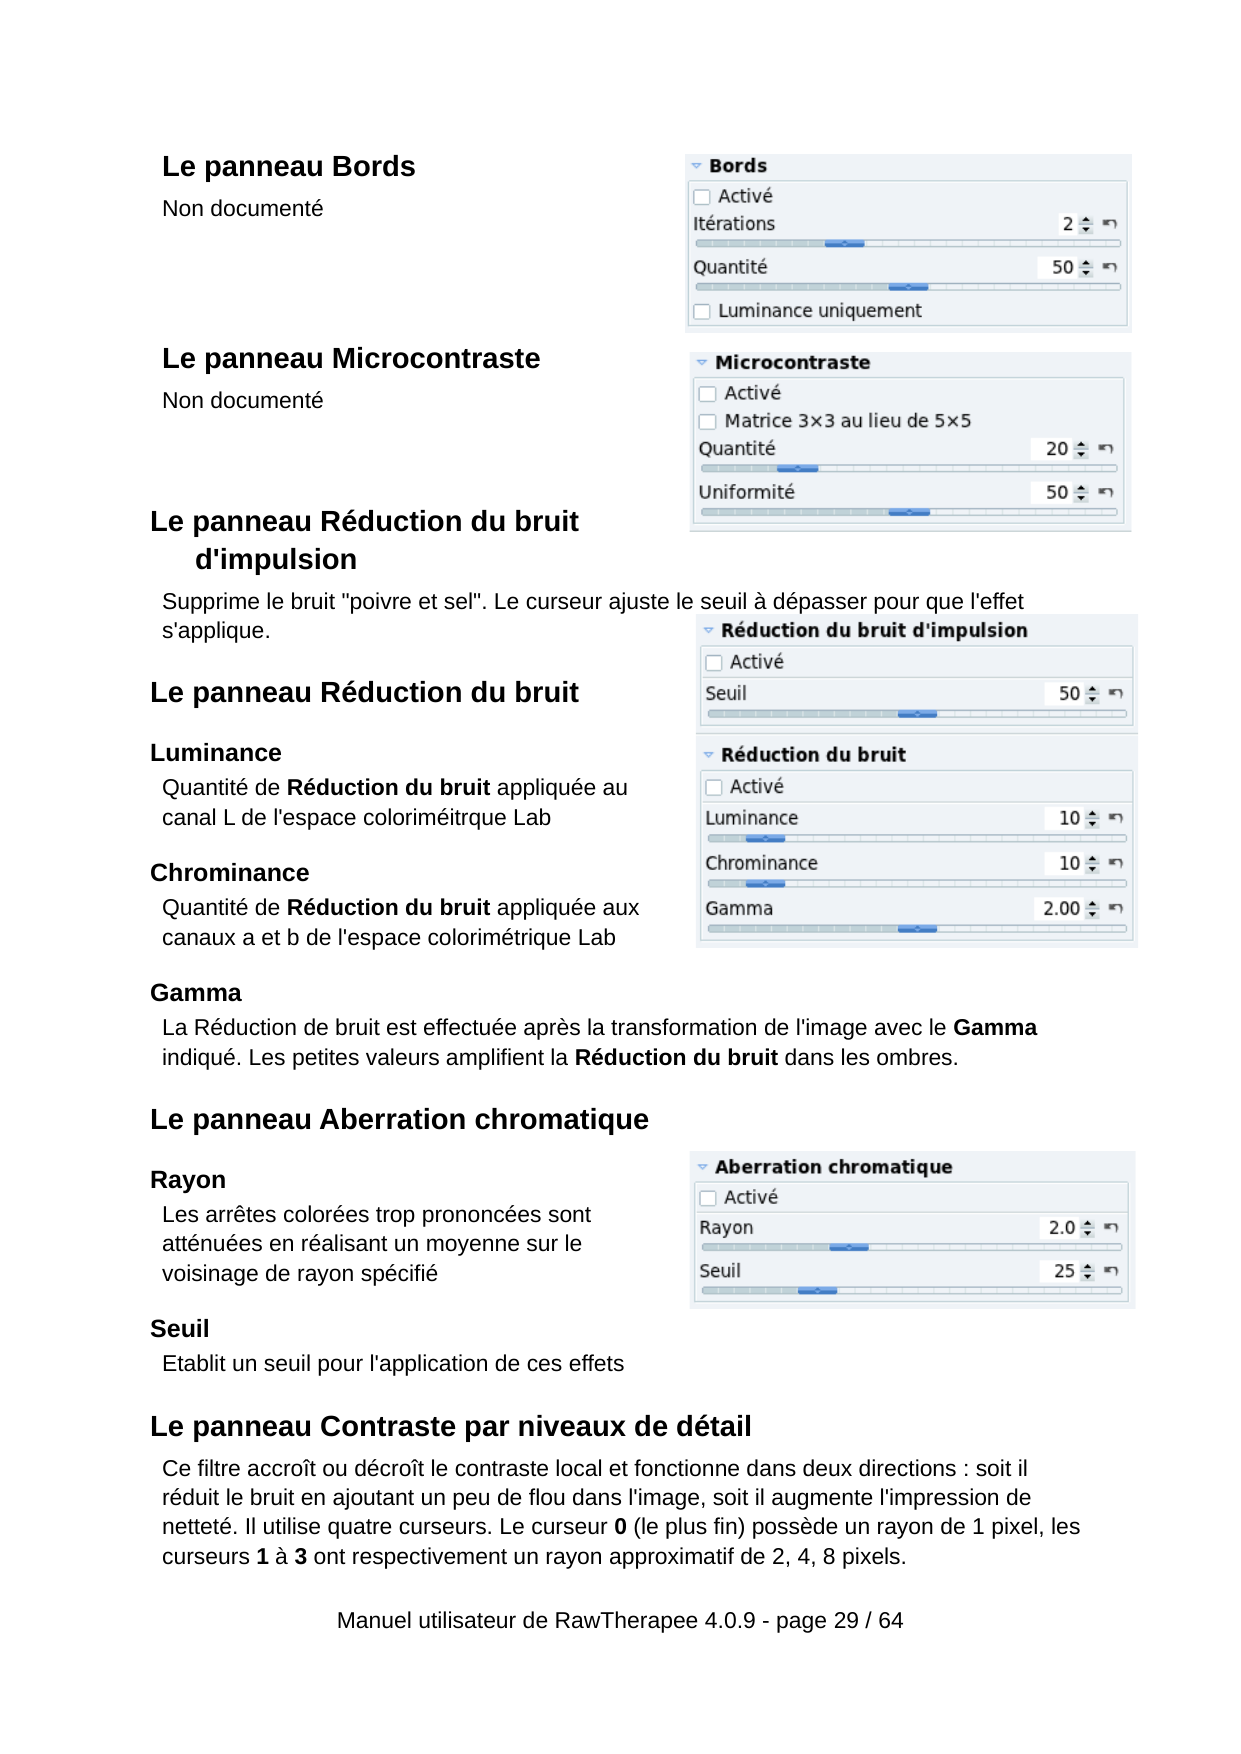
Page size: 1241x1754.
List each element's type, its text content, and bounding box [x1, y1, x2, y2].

text Quantité de Réduction du bruit appliquée aux canaux a et b de l'espace colorimétrique Lab [162, 895, 1090, 950]
text Non documenté [162, 388, 689, 414]
subtitle Le panneau Contraste par niveaux de détail [150, 1409, 1090, 1442]
subtitle Le panneau Réduction du bruit d'impulsion [150, 505, 1090, 575]
picture [689, 1151, 1137, 1309]
subtitle Gamma [150, 979, 1090, 1007]
subtitle Luminance [150, 739, 695, 767]
subtitle Chrominance [150, 859, 695, 887]
text Supprime le bruit "poivre et sel". Le curseur ajuste le seuil à dépasser pour que l'effet s'applique. [162, 588, 1090, 643]
picture [689, 352, 1133, 532]
picture [695, 614, 1139, 948]
subtitle Seuil [150, 1315, 1090, 1343]
subtitle Rayon [150, 1165, 689, 1193]
text Etablit un seuil pour l'application de ces effets [162, 1351, 1090, 1377]
text Non documenté [162, 196, 685, 221]
text Quantité de Réduction du bruit appliquée au canal L de l'espace coloriméitrque Lab [162, 775, 695, 830]
text Ce filtre accroît ou décroît le contraste local et fonctionne dans deux directions : soit il réduit le bruit en ajoutant un peu de flou dans l'image, soit il augmente l'impression de netteté. Il utilise quatre curseurs. Le curseur 0 (le plus fin) possède un rayon de 1 pixel, les curseurs 1 à 3 ont respectivement un rayon approximatif de 2, 4, 8 pixels. [162, 1455, 1090, 1569]
subtitle Le panneau Réduction du bruit [150, 676, 695, 709]
subtitle Le panneau Bords [162, 150, 1090, 183]
subtitle Le panneau Microcontraste [162, 342, 1090, 375]
text Les arrêtes colorées trop prononcées sont atténuées en réalisant un moyenne sur le voisinage de rayon spécifié [162, 1202, 689, 1286]
text La Réduction de bruit est effectuée après la transformation de l'image avec le Gamma indiqué. Les petites valeurs amplifient la Réduction du bruit dans les ombres. [162, 1015, 1090, 1070]
subtitle Le panneau Aberration chromatique [150, 1103, 1090, 1136]
picture [685, 154, 1132, 333]
